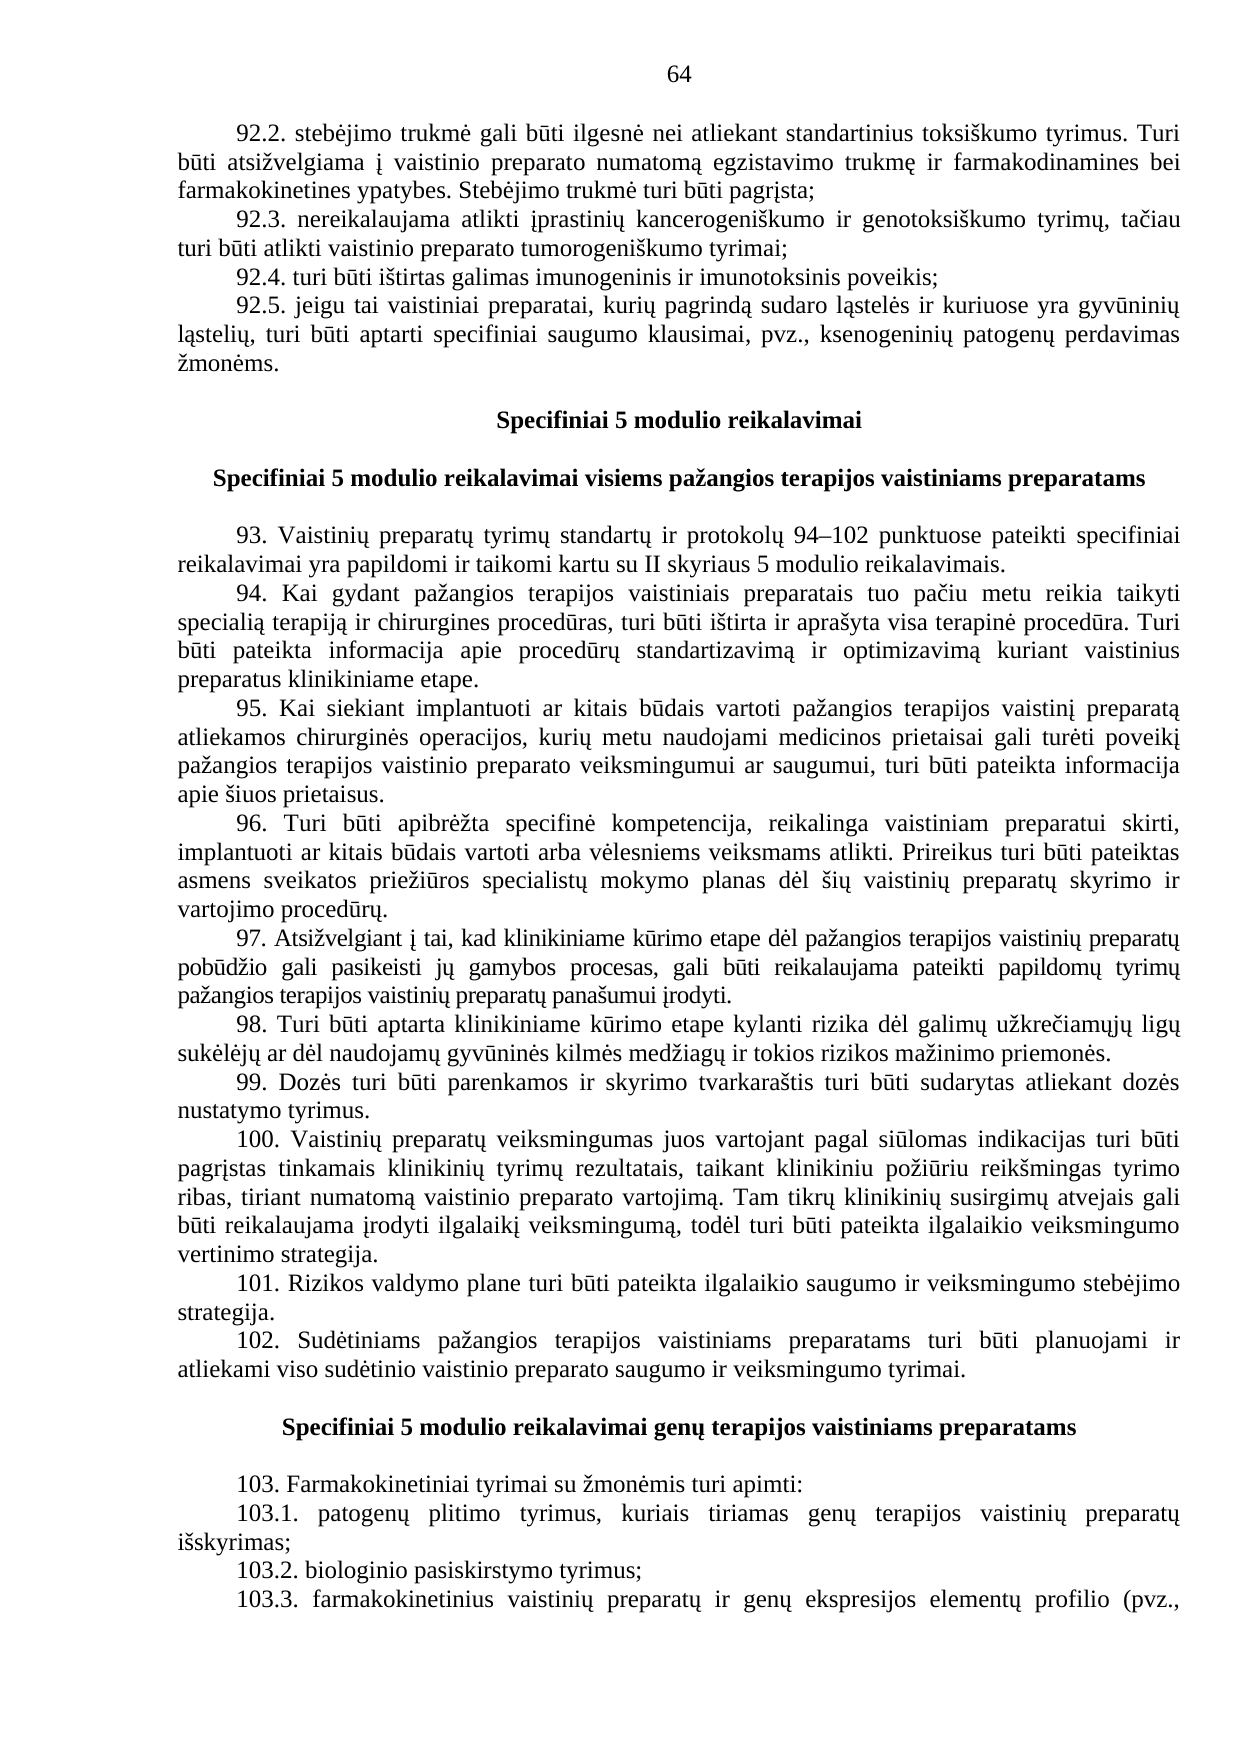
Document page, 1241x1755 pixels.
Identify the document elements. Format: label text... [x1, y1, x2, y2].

text Specifiniai 5 modulio reikalavimai visiems pažangios terapijos vaistiniams preparatams [177, 463, 1181, 492]
text 102. Sudėtiniams pažangios terapijos vaistiniams preparatams turi būti planuojami ir atliekami viso sudėtinio vaistinio preparato saugumo ir veiksmingumo tyrimai. [177, 1326, 1181, 1383]
text 101. Rizikos valdymo plane turi būti pateikta ilgalaikio saugumo ir veiksmingumo stebėjimo strategija. [177, 1268, 1181, 1326]
text 96. Turi būti apibrėžta specifinė kompetencija, reikalinga vaistiniam preparatui skirti, implantuoti ar kitais būdais vartoti arba vėlesniems veiksmams atlikti. Prireikus turi būti pateiktas asmens sveikatos priežiūros specialistų mokymo planas dėl šių vaistinių preparatų skyrimo ir vartojimo procedūrų. [177, 808, 1181, 923]
text Specifiniai 5 modulio reikalavimai [177, 406, 1181, 434]
text 103.1. patogenų plitimo tyrimus, kuriais tiriamas genų terapijos vaistinių preparatų išskyrimas; [177, 1498, 1181, 1556]
text 103. Farmakokinetiniai tyrimai su žmonėmis turi apimti: [177, 1469, 1181, 1498]
text 99. Dozės turi būti parenkamos ir skyrimo tvarkaraštis turi būti sudarytas atliekant dozės nustatymo tyrimus. [177, 1067, 1181, 1124]
text 98. Turi būti aptarta klinikiniame kūrimo etape kylanti rizika dėl galimų užkrečiamųjų ligų sukėlėjų ar dėl naudojamų gyvūninės kilmės medžiagų ir tokios rizikos mažinimo priemonės. [177, 1009, 1181, 1067]
text 100. Vaistinių preparatų veiksmingumas juos vartojant pagal siūlomas indikacijas turi būti pagrįstas tinkamais klinikinių tyrimų rezultatais, taikant klinikiniu požiūriu reikšmingas tyrimo ribas, tiriant numatomą vaistinio preparato vartojimą. Tam tikrų klinikinių susirgimų atvejais gali būti reikalaujama įrodyti ilgalaikį veiksmingumą, todėl turi būti pateikta ilgalaikio veiksmingumo vertinimo strategija. [177, 1124, 1181, 1268]
text 97. Atsižvelgiant į tai, kad klinikiniame kūrimo etape dėl pažangios terapijos vaistinių preparatų pobūdžio gali pasikeisti jų gamybos procesas, gali būti reikalaujama pateikti papildomų tyrimų pažangios terapijos vaistinių preparatų panašumui įrodyti. [177, 923, 1181, 1009]
text 92.4. turi būti ištirtas galimas imunogeninis ir imunotoksinis poveikis; [177, 262, 1181, 291]
text Specifiniai 5 modulio reikalavimai genų terapijos vaistiniams preparatams [177, 1412, 1181, 1441]
text 103.2. biologinio pasiskirstymo tyrimus; [177, 1556, 1181, 1584]
text 93. Vaistinių preparatų tyrimų standartų ir protokolų 94–102 punktuose pateikti specifiniai reikalavimai yra papildomi ir taikomi kartu su II skyriaus 5 modulio reikalavimais. [177, 521, 1181, 578]
text 103.3. farmakokinetinius vaistinių preparatų ir genų ekspresijos elementų profilio (pvz., [177, 1584, 1181, 1613]
text 92.5. jeigu tai vaistiniai preparatai, kurių pagrindą sudaro ląstelės ir kuriuose yra gyvūninių ląstelių, turi būti aptarti specifiniai saugumo klausimai, pvz., ksenogeninių patogenų perdavimas žmonėms. [177, 291, 1181, 377]
text 92.2. stebėjimo trukmė gali būti ilgesnė nei atliekant standartinius toksiškumo tyrimus. Turi būti atsižvelgiama į vaistinio preparato numatomą egzistavimo trukmę ir farmakodinamines bei farmakokinetines ypatybes. Stebėjimo trukmė turi būti pagrįsta; [177, 118, 1181, 204]
text 95. Kai siekiant implantuoti ar kitais būdais vartoti pažangios terapijos vaistinį preparatą atliekamos chirurginės operacijos, kurių metu naudojami medicinos prietaisai gali turėti poveikį pažangios terapijos vaistinio preparato veiksmingumui ar saugumui, turi būti pateikta informacija apie šiuos prietaisus. [177, 693, 1181, 808]
text 94. Kai gydant pažangios terapijos vaistiniais preparatais tuo pačiu metu reikia taikyti specialią terapiją ir chirurgines procedūras, turi būti ištirta ir aprašyta visa terapinė procedūra. Turi būti pateikta informacija apie procedūrų standartizavimą ir optimizavimą kuriant vaistinius preparatus klinikiniame etape. [177, 578, 1181, 693]
text 92.3. nereikalaujama atlikti įprastinių kancerogeniškumo ir genotoksiškumo tyrimų, tačiau turi būti atlikti vaistinio preparato tumorogeniškumo tyrimai; [177, 204, 1181, 262]
